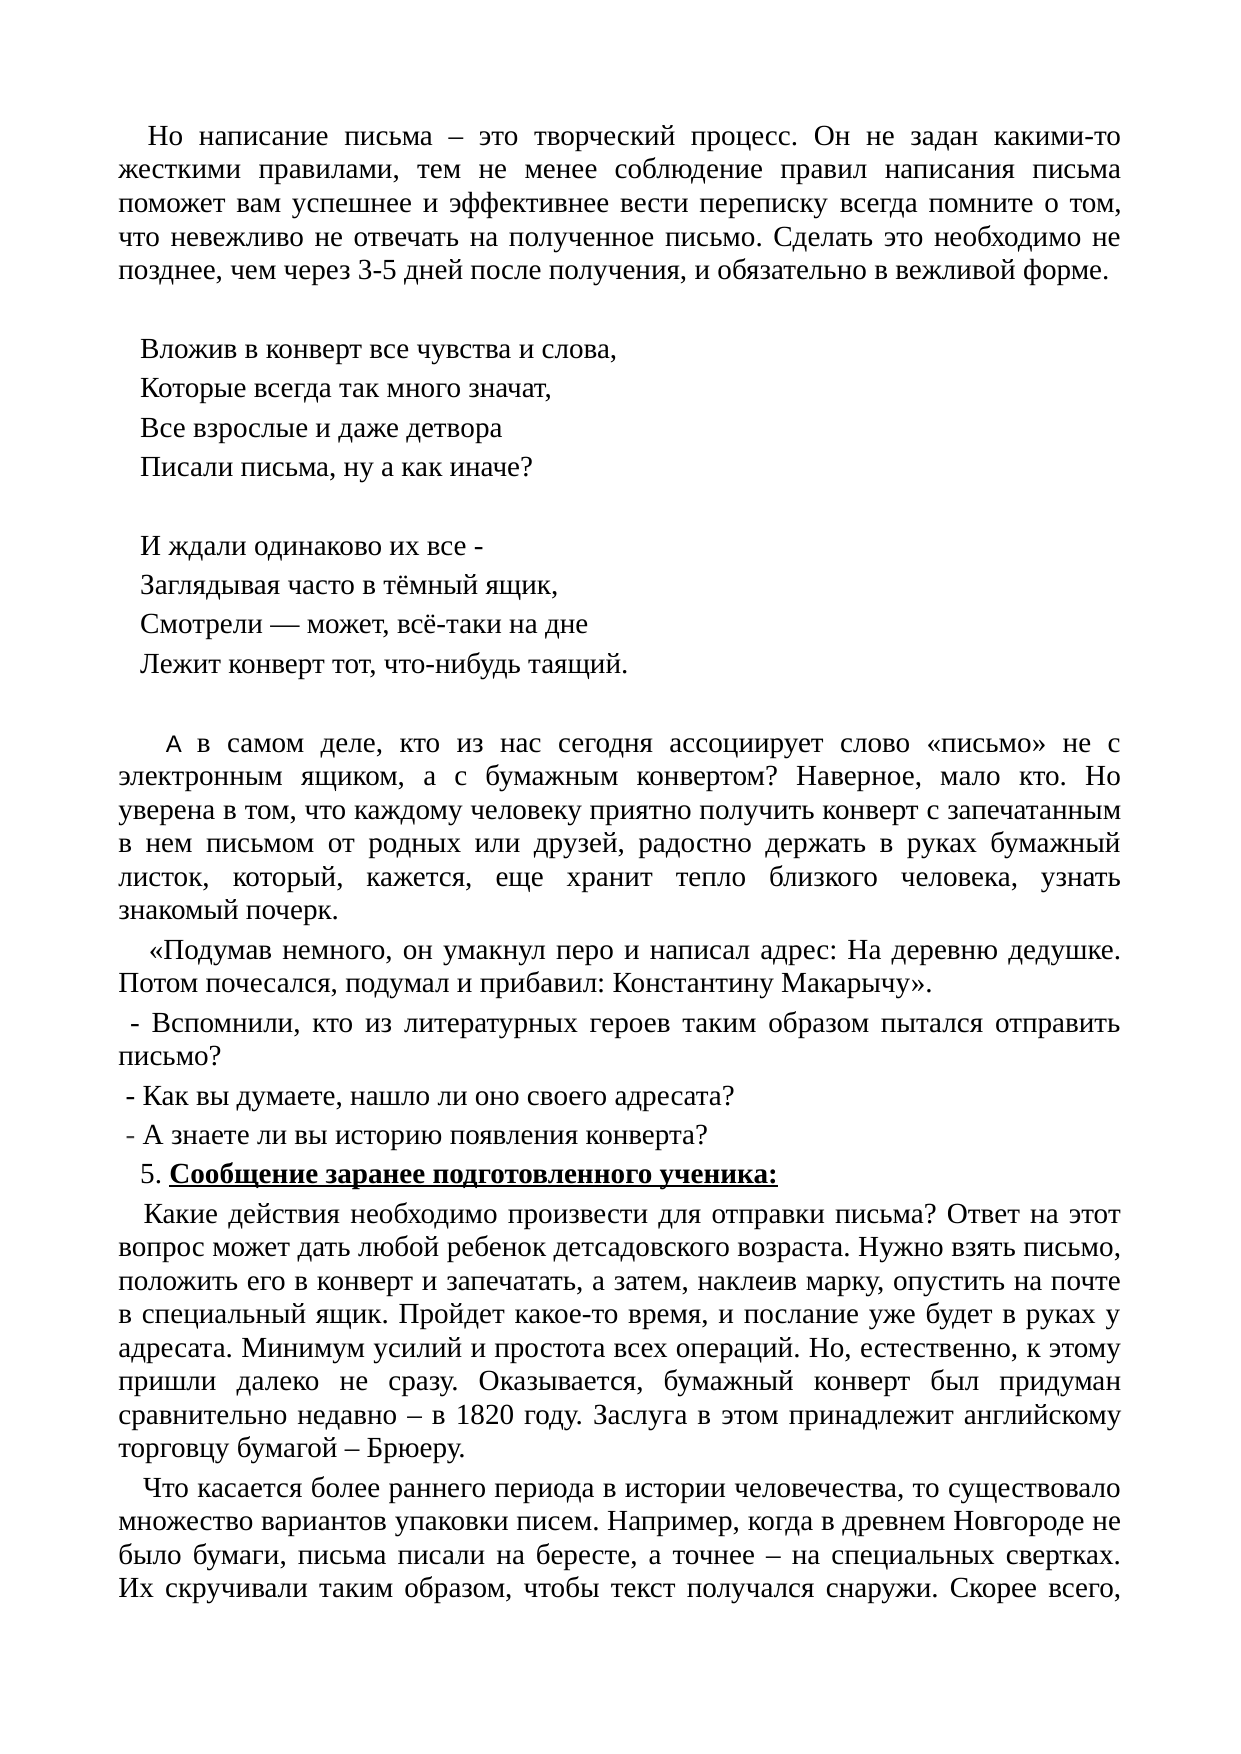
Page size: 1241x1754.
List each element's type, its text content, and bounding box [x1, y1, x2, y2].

list - Как вы думаете, нашло ли оно своего адресата? [118, 1078, 1122, 1111]
text 5. Сообщение заранее подготовленного ученика: [118, 1156, 1122, 1190]
text Лежит конверт тот, что-нибудь таящий. [118, 646, 1122, 679]
text Все взрослые и даже детвора [118, 410, 1122, 443]
text Что касается более раннего периода в истории человечества, то существовало множество вариантов упаковки писем. Например, когда в древнем Новгороде не было бумаги, письма писали на бересте, а точнее – на специальных свертках. Их скручивали таким образом, чтобы текст получался снаружи. Скорее всего, [118, 1470, 1122, 1604]
list - Вспомнили, кто из литературных героев таким образом пытался отправить письмо? [118, 1005, 1122, 1072]
text «Подумав немного, он умакнул перо и написал адрес: На деревню дедушке. Потом почесался, подумал и прибавил: Константину Макарычу». [118, 932, 1122, 999]
text Смотрели — может, всё-таки на дне [118, 607, 1122, 640]
text Которые всегда так много значат, [118, 370, 1122, 404]
text А в самом деле, кто из нас сегодня ассоциирует слово «письмо» не с электронным ящиком, а с бумажным конвертом? Наверное, мало кто. Но уверена в том, что каждому человеку приятно получить конверт с запечатанным в нем письмом от родных или друзей, радостно держать в руках бумажный листок, который, кажется, еще хранит тепло близкого человека, узнать знакомый почерк. [118, 725, 1122, 926]
text Но написание письма – это творческий процесс. Он не задан какими-то жесткими правилами, тем не менее соблюдение правил написания письма поможет вам успешнее и эффективнее вести переписку всегда помните о том, что невежливо не отвечать на полученное письмо. Сделать это необходимо не позднее, чем через 3-5 дней после получения, и обязательно в вежливой форме. [118, 118, 1122, 286]
text Вложив в конверт все чувства и слова, [118, 331, 1122, 364]
text И ждали одинаково их все - [118, 528, 1122, 561]
text Писали письма, ну а как иначе? [118, 449, 1122, 483]
text Заглядывая часто в тёмный ящик, [118, 567, 1122, 601]
text - А знаете ли вы историю появления конверта? [118, 1117, 1122, 1151]
text Какие действия необходимо произвести для отправки письма? Ответ на этот вопрос может дать любой ребенок детсадовского возраста. Нужно взять письмо, положить его в конверт и запечатать, а затем, наклеив марку, опустить на почте в специальный ящик. Пройдет какое-то время, и послание уже будет в руках у адресата. Минимум усилий и простота всех операций. Но, естественно, к этому пришли далеко не сразу. Оказывается, бумажный конверт был придуман сравнительно недавно – в 1820 году. Заслуга в этом принадлежит английскому торговцу бумагой – Брюеру. [118, 1196, 1122, 1464]
